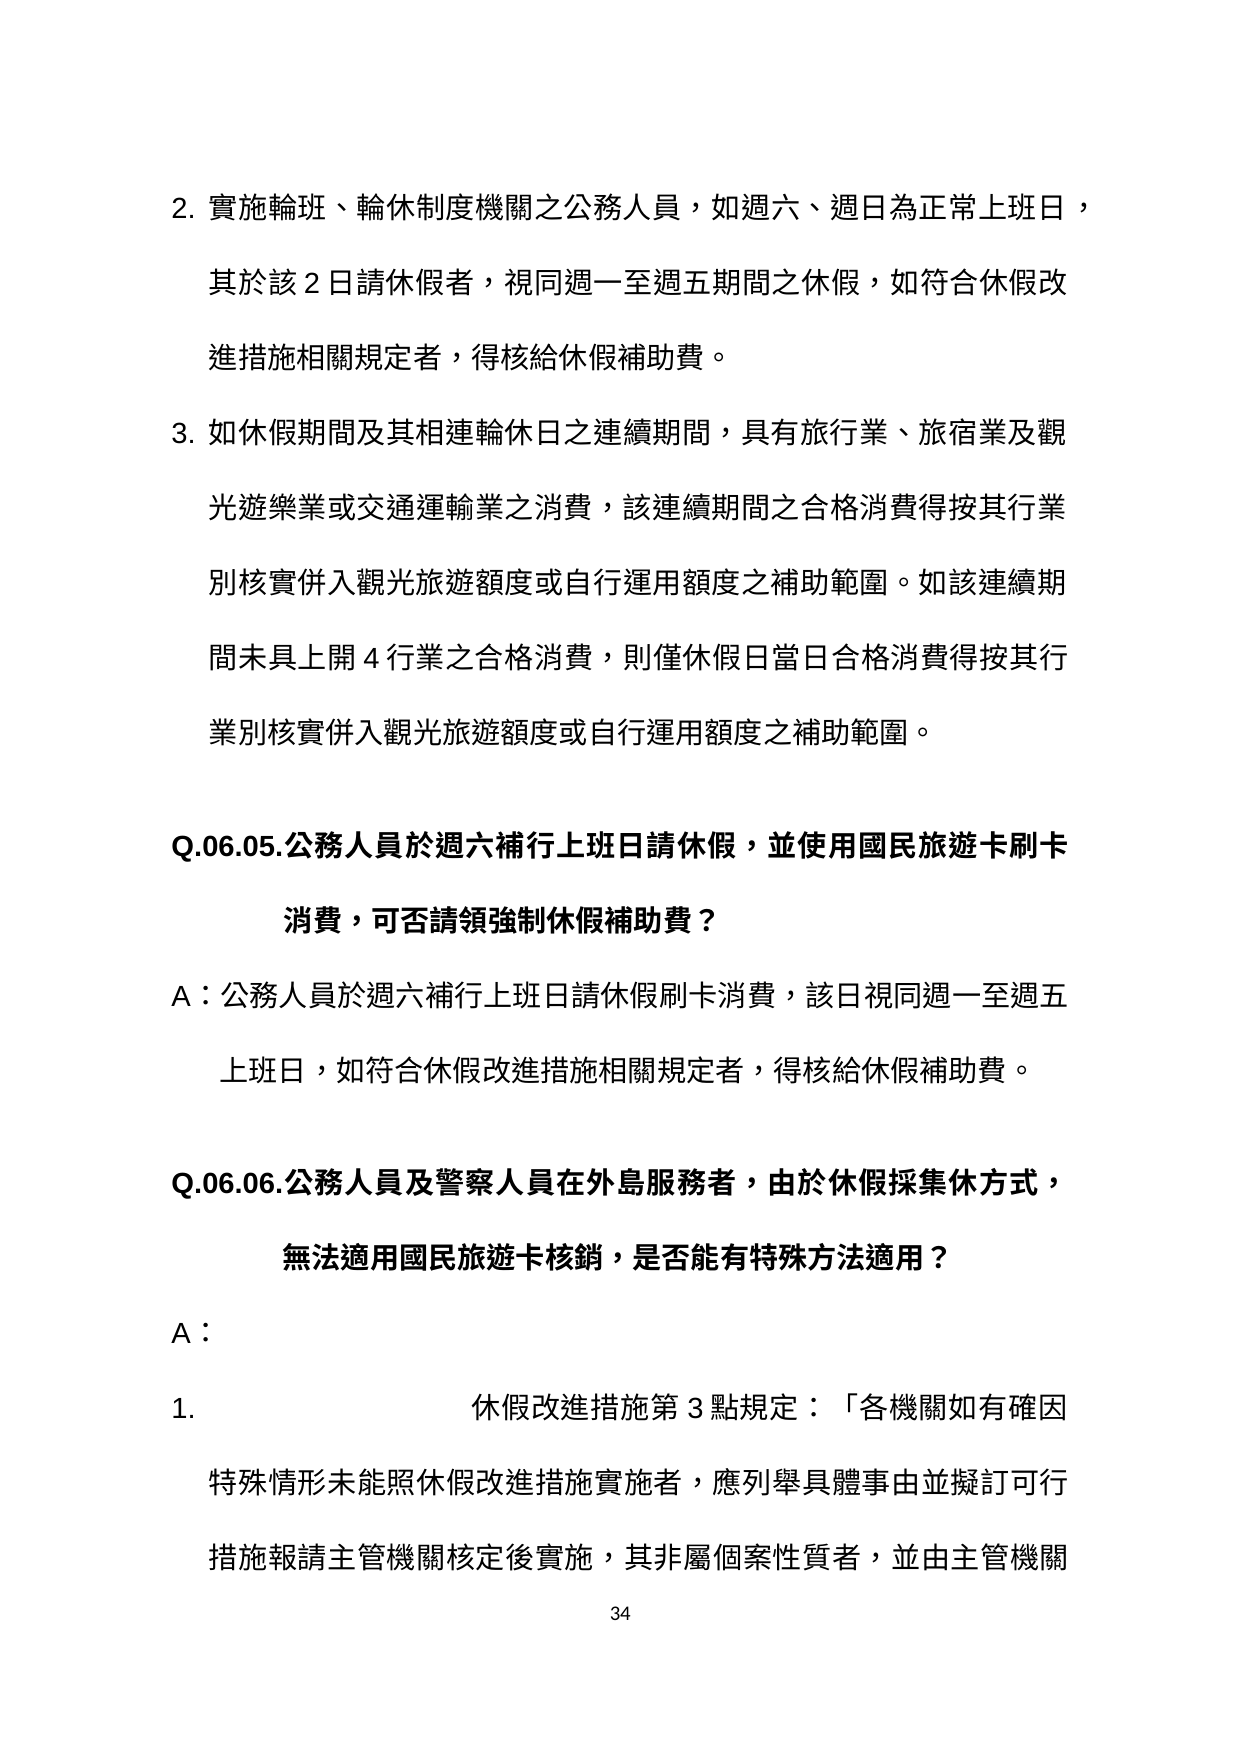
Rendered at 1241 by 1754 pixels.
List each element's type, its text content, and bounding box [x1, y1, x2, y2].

list 休假改進措施第3點規定：「各機關如有確因特殊情形未能照休假改進措施實施者，應列舉具體事由並擬訂可行措施報請主管機關核定後實施，其非屬個案性質者，並由主管機關報請行政院備查。前項所稱主管機關，指各部、會、行、總處、署、院、省政府、省諮議會、直轄市政府、直轄市議會、縣（市）政府及縣（市）議會。 [171, 1362, 1069, 1587]
text A： [171, 1287, 1069, 1362]
list 如休假期間及其相連輪休日之連續期間，具有旅行業、旅宿業及觀光遊樂業或交通運輸業之消費，該連續期間之合格消費得按其行業別核實併入觀光旅遊額度或自行運用額度之補助範圍。如該連續期間未具上開4行業之合格消費，則僅休假日當日合格消費得按其行業別核實併入觀光旅遊額度或自行運用額度之補助範圍。 [171, 387, 1069, 762]
subtitle Q.06.06.公務人員及警察人員在外島服務者，由於休假採集休方式，無法適用國民旅遊卡核銷，是否能有特殊方法適用？ [171, 1137, 1069, 1287]
text A：公務人員於週六補行上班日請休假刷卡消費，該日視同週一至週五上班日，如符合休假改進措施相關規定者，得核給休假補助費。 [171, 950, 1069, 1100]
subtitle Q.06.05.公務人員於週六補行上班日請休假，並使用國民旅遊卡刷卡消費，可否請領強制休假補助費？ [171, 800, 1069, 950]
list 實施輪班、輪休制度機關之公務人員，如週六、週日為正常上班日，其於該2日請休假者，視同週一至週五期間之休假，如符合休假改進措施相關規定者，得核給休假補助費。 [171, 162, 1069, 387]
